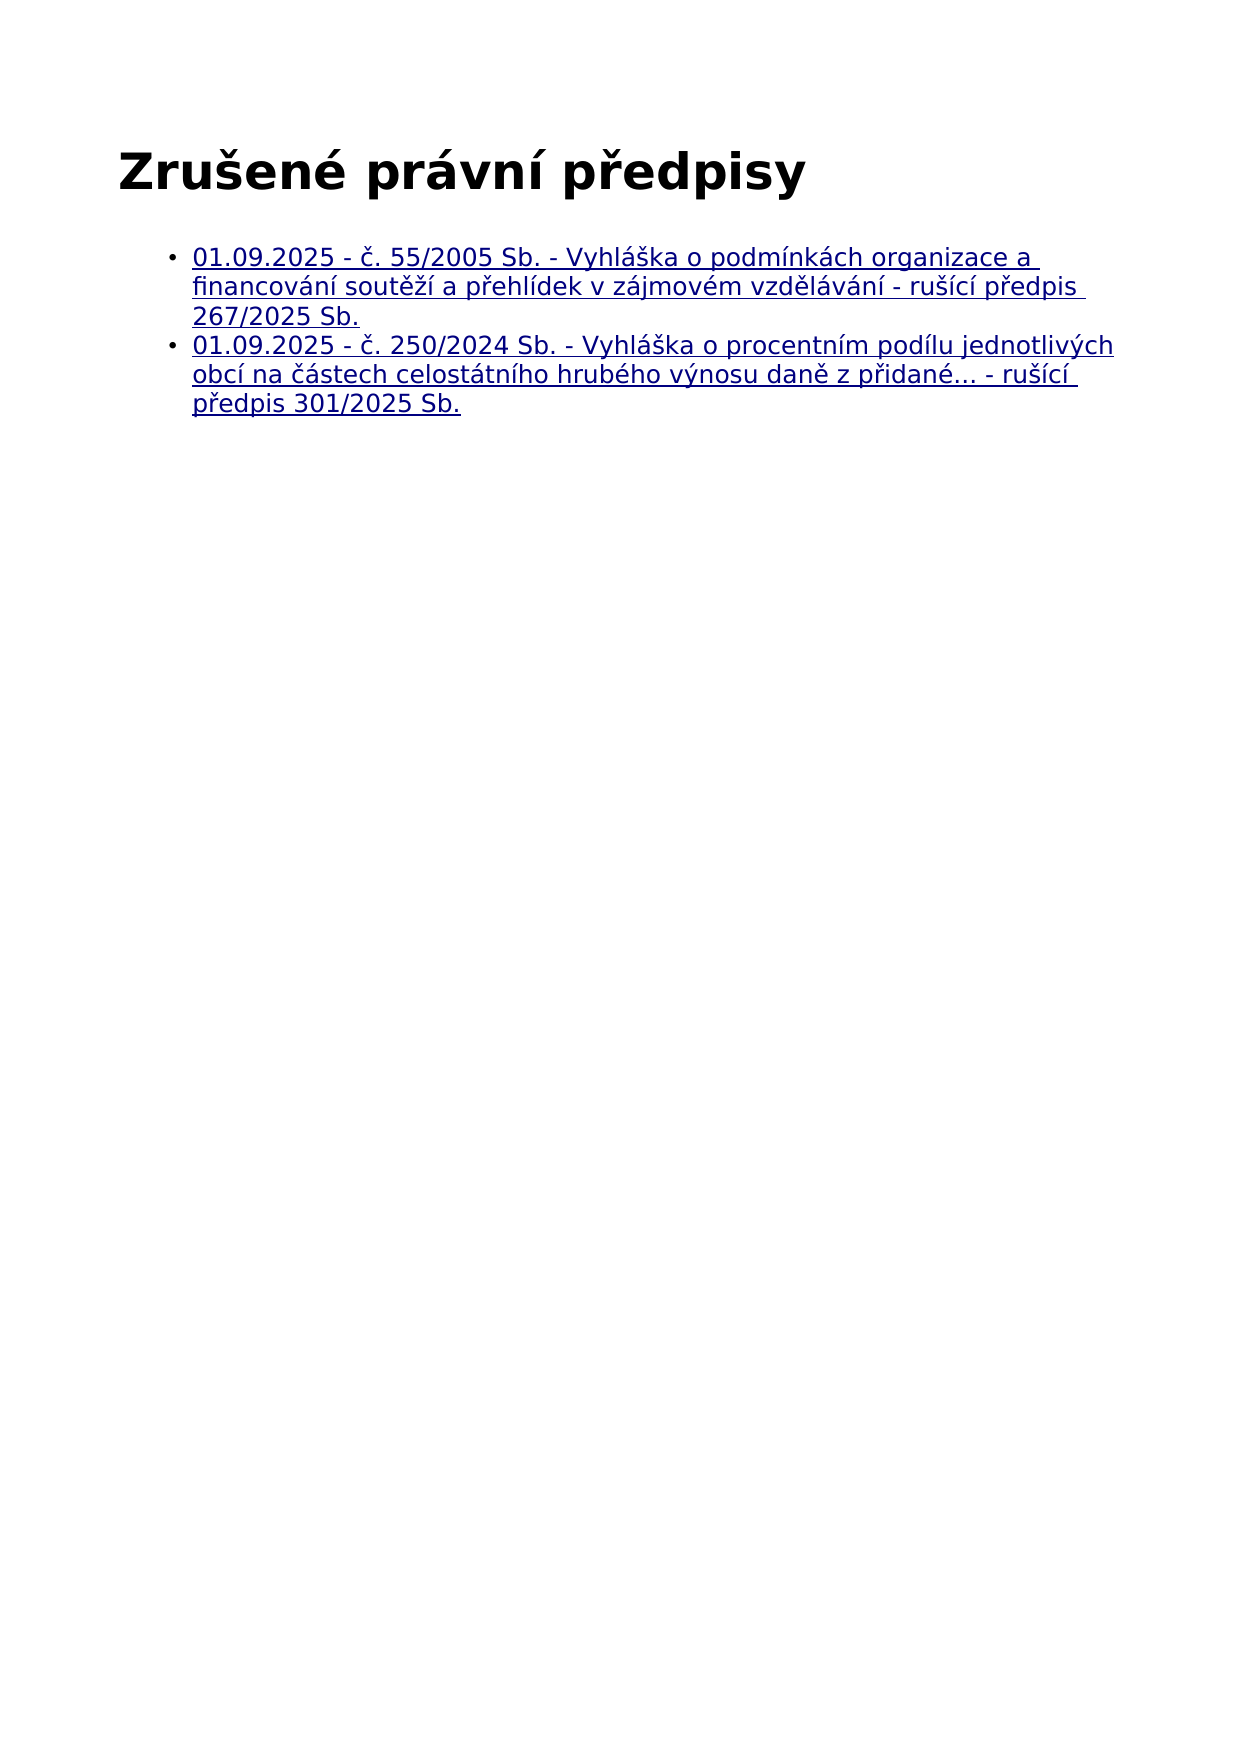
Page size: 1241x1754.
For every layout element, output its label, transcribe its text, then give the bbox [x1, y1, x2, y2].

list 01.09.2025 - č. 55/2005 Sb. - Vyhláška o podmínkách organizace a financování soutěží a přehlídek v zájmovém vzdělávání - rušící předpis 267/2025 Sb. [177, 243, 1122, 331]
subtitle Zrušené právní předpisy [118, 143, 1122, 201]
list 01.09.2025 - č. 250/2024 Sb. - Vyhláška o procentním podílu jednotlivých obcí na částech celostátního hrubého výnosu daně z přidané... - rušící předpis 301/2025 Sb. [177, 331, 1122, 418]
